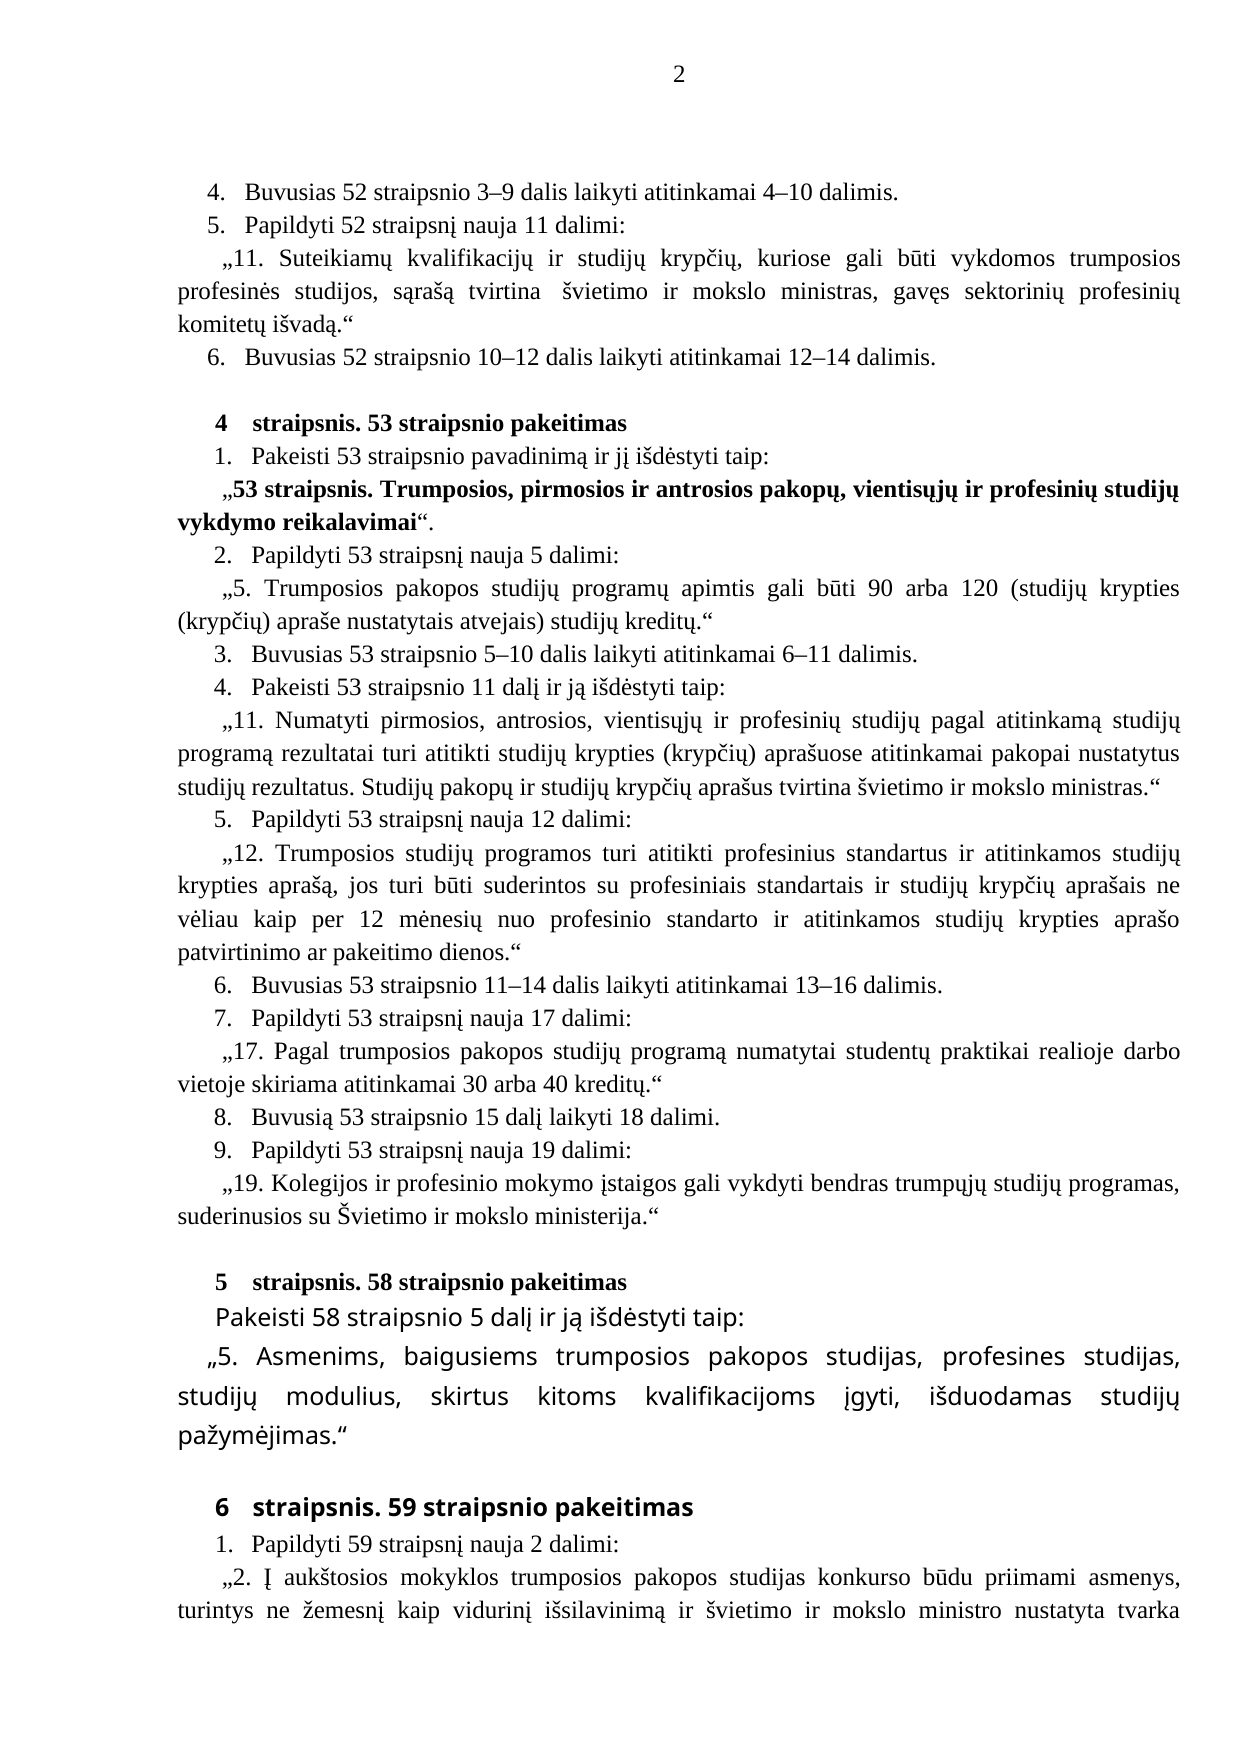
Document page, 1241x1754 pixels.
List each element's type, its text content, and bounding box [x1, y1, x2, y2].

text 8. Buvusią 53 straipsnio 15 dalį laikyti 18 dalimi. [213, 1102, 1181, 1131]
text 5. Papildyti 52 straipsnį nauja 11 dalimi: [207, 210, 1181, 239]
text 2. Papildyti 53 straipsnį nauja 5 dalimi: [213, 540, 1181, 569]
text Pakeisti 58 straipsnio 5 dalį ir ją išdėstyti taip: [215, 1300, 1181, 1334]
text 6. Buvusias 52 straipsnio 10–12 dalis laikyti atitinkamai 12–14 dalimis. [207, 342, 1181, 371]
text 1. Pakeisti 53 straipsnio pavadinimą ir jį išdėstyti taip: [213, 441, 1181, 470]
text „11. Suteikiamų kvalifikacijų ir studijų krypčių, kuriose gali būti vykdomos trumposios profesinės studijos, sąrašą tvirtina švietimo ir mokslo ministras, gavęs sektorinių profesinių komitetų išvadą.“ [177, 243, 1181, 338]
text „17. Pagal trumposios pakopos studijų programą numatytai studentų praktikai realioje darbo vietoje skiriama atitinkamai 30 arba 40 kreditų.“ [177, 1036, 1181, 1097]
text „19. Kolegijos ir profesinio mokymo įstaigos gali vykdyti bendras trumpųjų studijų programas, suderinusios su Švietimo ir mokslo ministerija.“ [177, 1168, 1181, 1229]
text 7. Papildyti 53 straipsnį nauja 17 dalimi: [213, 1003, 1181, 1031]
text 6 straipsnis. 59 straipsnio pakeitimas [215, 1489, 1181, 1524]
text 6. Buvusias 53 straipsnio 11–14 dalis laikyti atitinkamai 13–16 dalimis. [213, 970, 1181, 998]
text „11. Numatyti pirmosios, antrosios, vientisųjų ir profesinių studijų pagal atitinkamą studijų programą rezultatai turi atitikti studijų krypties (krypčių) aprašuose atitinkamai pakopai nustatytus studijų rezultatus. Studijų pakopų ir studijų krypčių aprašus tvirtina švietimo ir mokslo ministras.“ [177, 706, 1181, 800]
text 4. Pakeisti 53 straipsnio 11 dalį ir ją išdėstyti taip: [213, 672, 1181, 701]
text „2. Į aukštosios mokyklos trumposios pakopos studijas konkurso būdu priimami asmenys, turintys ne žemesnį kaip vidurinį išsilavinimą ir švietimo ir mokslo ministro nustatyta tvarka [177, 1562, 1181, 1623]
text 4 straipsnis. 53 straipsnio pakeitimas [215, 408, 1181, 437]
text „5. Asmenims, baigusiems trumposios pakopos studijas, profesines studijas, studijų modulius, skirtus kitoms kvalifikacijoms įgyti, išduodamas studijų pažymėjimas.“ [177, 1339, 1181, 1451]
text 5. Papildyti 53 straipsnį nauja 12 dalimi: [213, 804, 1181, 833]
text „12. Trumposios studijų programos turi atitikti profesinius standartus ir atitinkamos studijų krypties aprašą, jos turi būti suderintos su profesiniais standartais ir studijų krypčių aprašais ne vėliau kaip per 12 mėnesių nuo profesinio standarto ir atitinkamos studijų krypties aprašo patvirtinimo ar pakeitimo dienos.“ [177, 838, 1181, 965]
text „53 straipsnis. Trumposios, pirmosios ir antrosios pakopų, vientisųjų ir profesinių studijų vykdymo reikalavimai“. [177, 474, 1181, 536]
text 5 straipsnis. 58 straipsnio pakeitimas [215, 1267, 1181, 1296]
text „5. Trumposios pakopos studijų programų apimtis gali būti 90 arba 120 (studijų krypties (krypčių) apraše nustatytais atvejais) studijų kreditų.“ [177, 573, 1181, 635]
text 1. Papildyti 59 straipsnį nauja 2 dalimi: [215, 1529, 1181, 1557]
text 9. Papildyti 53 straipsnį nauja 19 dalimi: [213, 1135, 1181, 1163]
text 3. Buvusias 53 straipsnio 5–10 dalis laikyti atitinkamai 6–11 dalimis. [213, 639, 1181, 668]
text 4. Buvusias 52 straipsnio 3–9 dalis laikyti atitinkamai 4–10 dalimis. [207, 177, 1181, 206]
